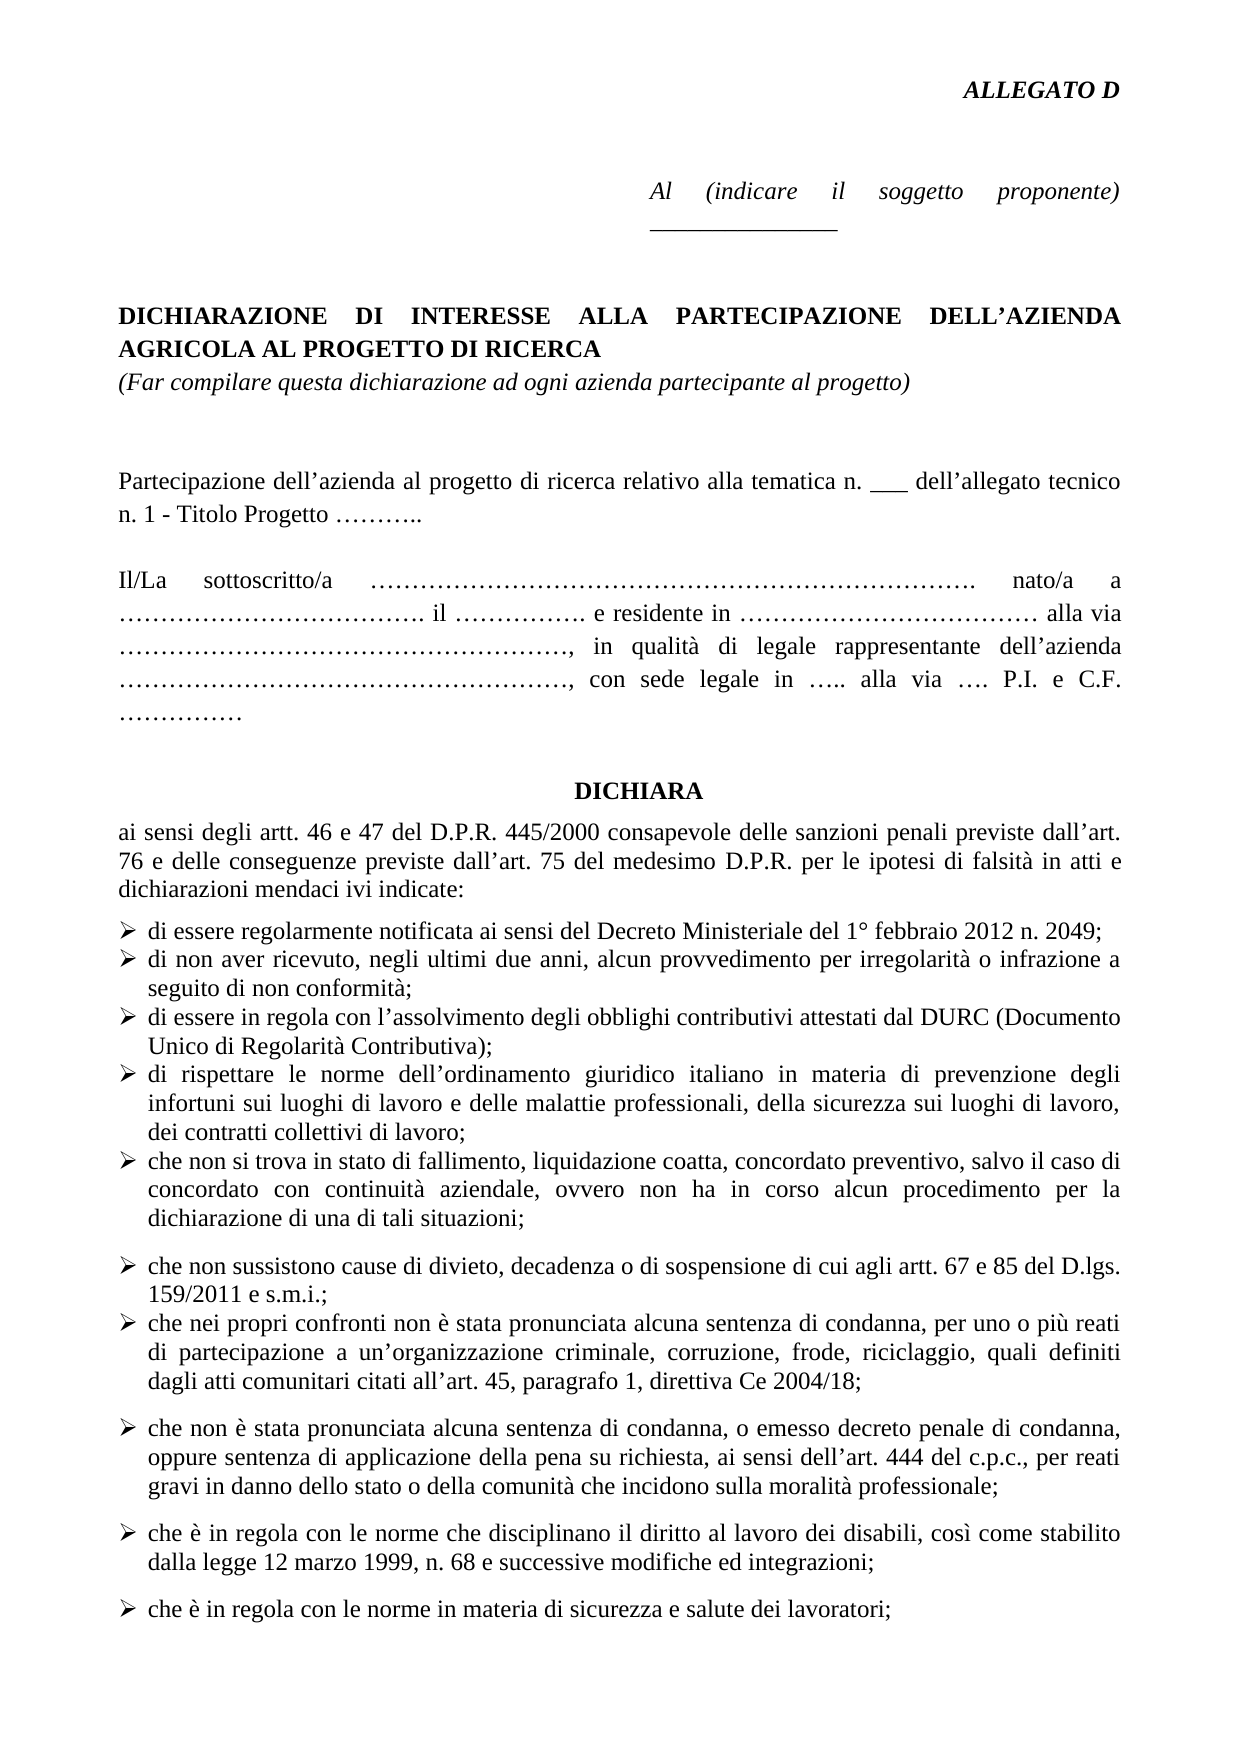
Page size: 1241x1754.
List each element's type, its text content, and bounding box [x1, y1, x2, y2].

text Al (indicare il soggetto proponente) _______________ [650, 176, 1122, 234]
list di non aver ricevuto, negli ultimi due anni, alcun provvedimento per irregolarità o infrazione a seguito di non conformità; [118, 944, 1122, 1002]
text ai sensi degli artt. 46 e 47 del D.P.R. 445/2000 consapevole delle sanzioni penali previste dall’art. 76 e delle conseguenze previste dall’art. 75 del medesimo d.p.r. per le ipotesi di falsità in atti e dichiarazioni mendaci ivi indicate: [118, 817, 1122, 903]
list di essere regolarmente notificata ai sensi del Decreto Ministeriale del 1° febbraio 2012 n. 2049; [118, 916, 1122, 944]
list che nei propri confronti non è stata pronunciata alcuna sentenza di condanna, per uno o più reati di partecipazione a un’organizzazione criminale, corruzione, frode, riciclaggio, quali definiti dagli atti comunitari citati all’art. 45, paragrafo 1, direttiva Ce 2004/18; [118, 1308, 1122, 1394]
list di essere in regola con l’assolvimento degli obblighi contributivi attestati dal DURC (Documento Unico di Regolarità Contributiva); [118, 1002, 1122, 1059]
list che non si trova in stato di fallimento, liquidazione coatta, concordato preventivo, salvo il caso di concordato con continuità aziendale, ovvero non ha in corso alcun procedimento per la dichiarazione di una di tali situazioni; [118, 1146, 1122, 1232]
list che non sussistono cause di divieto, decadenza o di sospensione di cui agli artt. 67 e 85 del D.lgs. 159/2011 e s.m.i.; [118, 1251, 1122, 1308]
text (Far compilare questa dichiarazione ad ogni azienda partecipante al progetto) [118, 367, 1122, 396]
list che non è stata pronunciata alcuna sentenza di condanna, o emesso decreto penale di condanna, oppure sentenza di applicazione della pena su richiesta, ai sensi dell’art. 444 del c.p.c., per reati gravi in danno dello stato o della comunità che incidono sulla moralità professionale; [118, 1413, 1122, 1499]
text DICHIARA [155, 776, 1122, 804]
list che è in regola con le norme in materia di sicurezza e salute dei lavoratori; [118, 1594, 1122, 1623]
text DICHIARAZIONE DI INTERESSE ALLA PARTECIPAZIONE DELL’AZIENDA AGRICOLA AL PROGETTO DI RICERCA [118, 301, 1122, 363]
text Partecipazione dell’azienda al progetto di ricerca relativo alla tematica n. ___ dell’allegato tecnico n. 1 - Titolo Progetto ……….. [118, 466, 1122, 528]
text Il/La sottoscritto/a ………………………………………………………………. nato/a a ………………………………. il ……………. e residente in ……………………………… alla via ………………………………………………, in qualità di legale rappresentante dell’azienda ………………………………………………, con sede legale in ….. alla via …. P.I. e C.F. …………… [118, 565, 1122, 726]
list di rispettare le norme dell’ordinamento giuridico italiano in materia di prevenzione degli infortuni sui luoghi di lavoro e delle malattie professionali, della sicurezza sui luoghi di lavoro, dei contratti collettivi di lavoro; [118, 1059, 1122, 1146]
list che è in regola con le norme che disciplinano il diritto al lavoro dei disabili, così come stabilito dalla legge 12 marzo 1999, n. 68 e successive modifiche ed integrazioni; [118, 1518, 1122, 1576]
